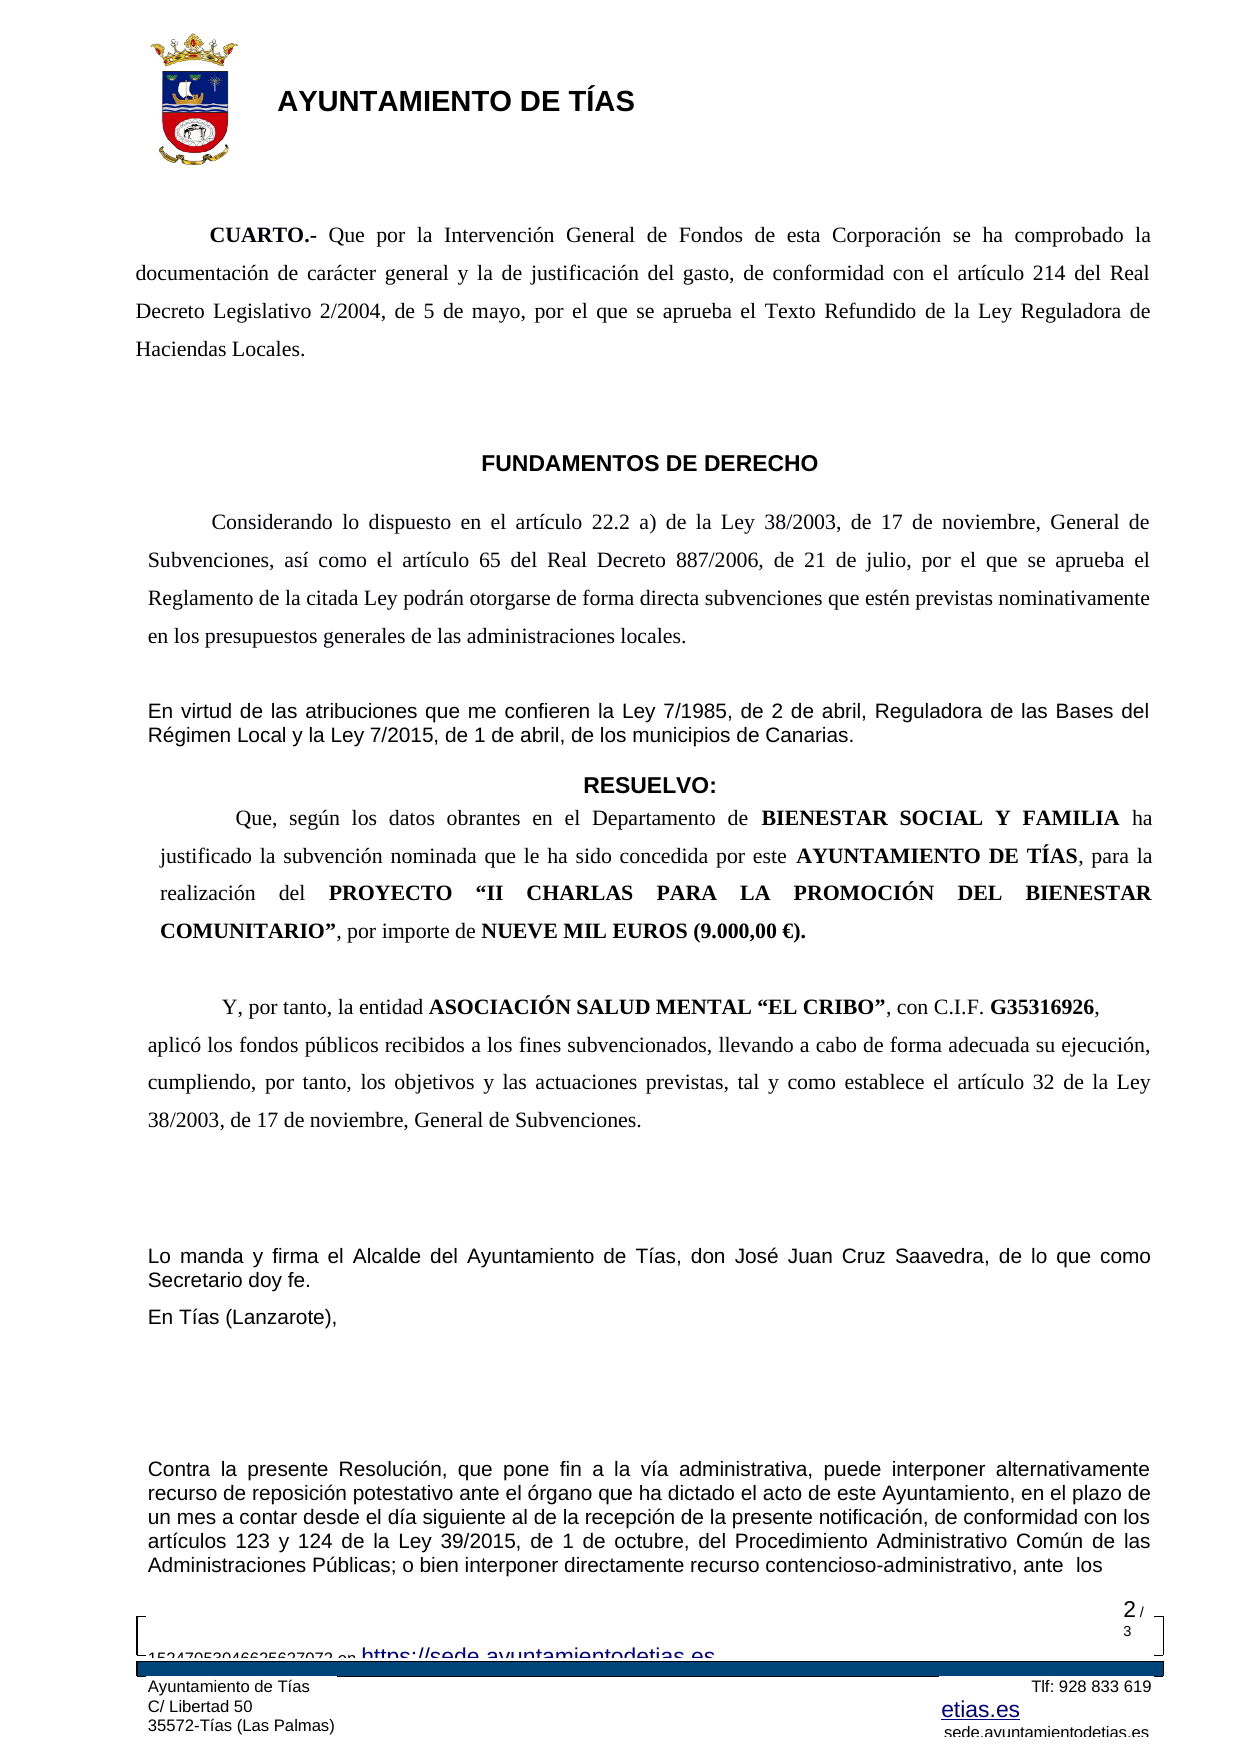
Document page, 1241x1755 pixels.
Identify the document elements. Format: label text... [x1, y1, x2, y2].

text Lo manda y firma el Alcalde del Ayuntamiento de Tías, don José Juan Cruz Saavedra, de lo que como Secretario doy fe. [148, 1244, 1152, 1292]
text En Tías (Lanzarote), [148, 1305, 1163, 1329]
text Considerando lo dispuesto en el artículo 22.2 a) de la Ley 38/2003, de 17 de noviembre, General de Subvenciones, así como el artículo 65 del Real Decreto 887/2006, de 21 de julio, por el que se aprueba el Reglamento de la citada Ley podrán otorgarse de forma directa subvenciones que estén previstas nominativamente en los presupuestos generales de las administraciones locales. [148, 509, 1152, 648]
subtitle aplicó los fondos públicos recibidos a los fines subvencionados, llevando a cabo de forma adecuada su ejecución, cumpliendo, por tanto, los objetivos y las actuaciones previstas, tal y como establece el artículo 32 de la Ley 38/2003, de 17 de noviembre, General de Subvenciones. [148, 1032, 1152, 1132]
subtitle RESUELVO: [479, 772, 821, 798]
text En virtud de las atribuciones que me confieren la Ley 7/1985, de 2 de abril, Reguladora de las Bases del Régimen Local y la Ley 7/2015, de 1 de abril, de los municipios de Canarias. [148, 699, 1152, 747]
text Y, por tanto, la entidad ASOCIACIÓN SALUD MENTAL “EL CRIBO”, con C.I.F. G35316926, [222, 994, 1163, 1019]
text FUNDAMENTOS DE DERECHO [479, 450, 821, 477]
text Contra la presente Resolución, que pone fin a la vía administrativa, puede interponer alternativamente recurso de reposición potestativo ante el órgano que ha dictado el acto de este Ayuntamiento, en el plazo de un mes a contar desde el día siguiente al de la recepción de la presente notificación, de conformidad con los artículos 123 y 124 de la Ley 39/2015, de 1 de octubre, del Procedimiento Administrativo Común de las Administraciones Públicas; o bien interponer directamente recurso contencioso-administrativo, ante los [148, 1457, 1152, 1576]
subtitle CUARTO.- Que por la Intervención General de Fondos de esta Corporación se ha comprobado la documentación de carácter general y la de justificación del gasto, de conformidad con el artículo 214 del Real Decreto Legislativo 2/2004, de 5 de mayo, por el que se aprueba el Texto Refundido de la Ley Reguladora de Haciendas Locales. [135, 222, 1152, 361]
text Que, según los datos obrantes en el Departamento de BIENESTAR SOCIAL Y FAMILIA ha justificado la subvención nominada que le ha sido concedida por este AYUNTAMIENTO DE TÍAS, para la realización del PROYECTO “II CHARLAS PARA LA PROMOCIÓN DEL BIENESTAR COMUNITARIO”, por importe de NUEVE MIL EUROS (9.000,00 €). [160, 805, 1152, 943]
